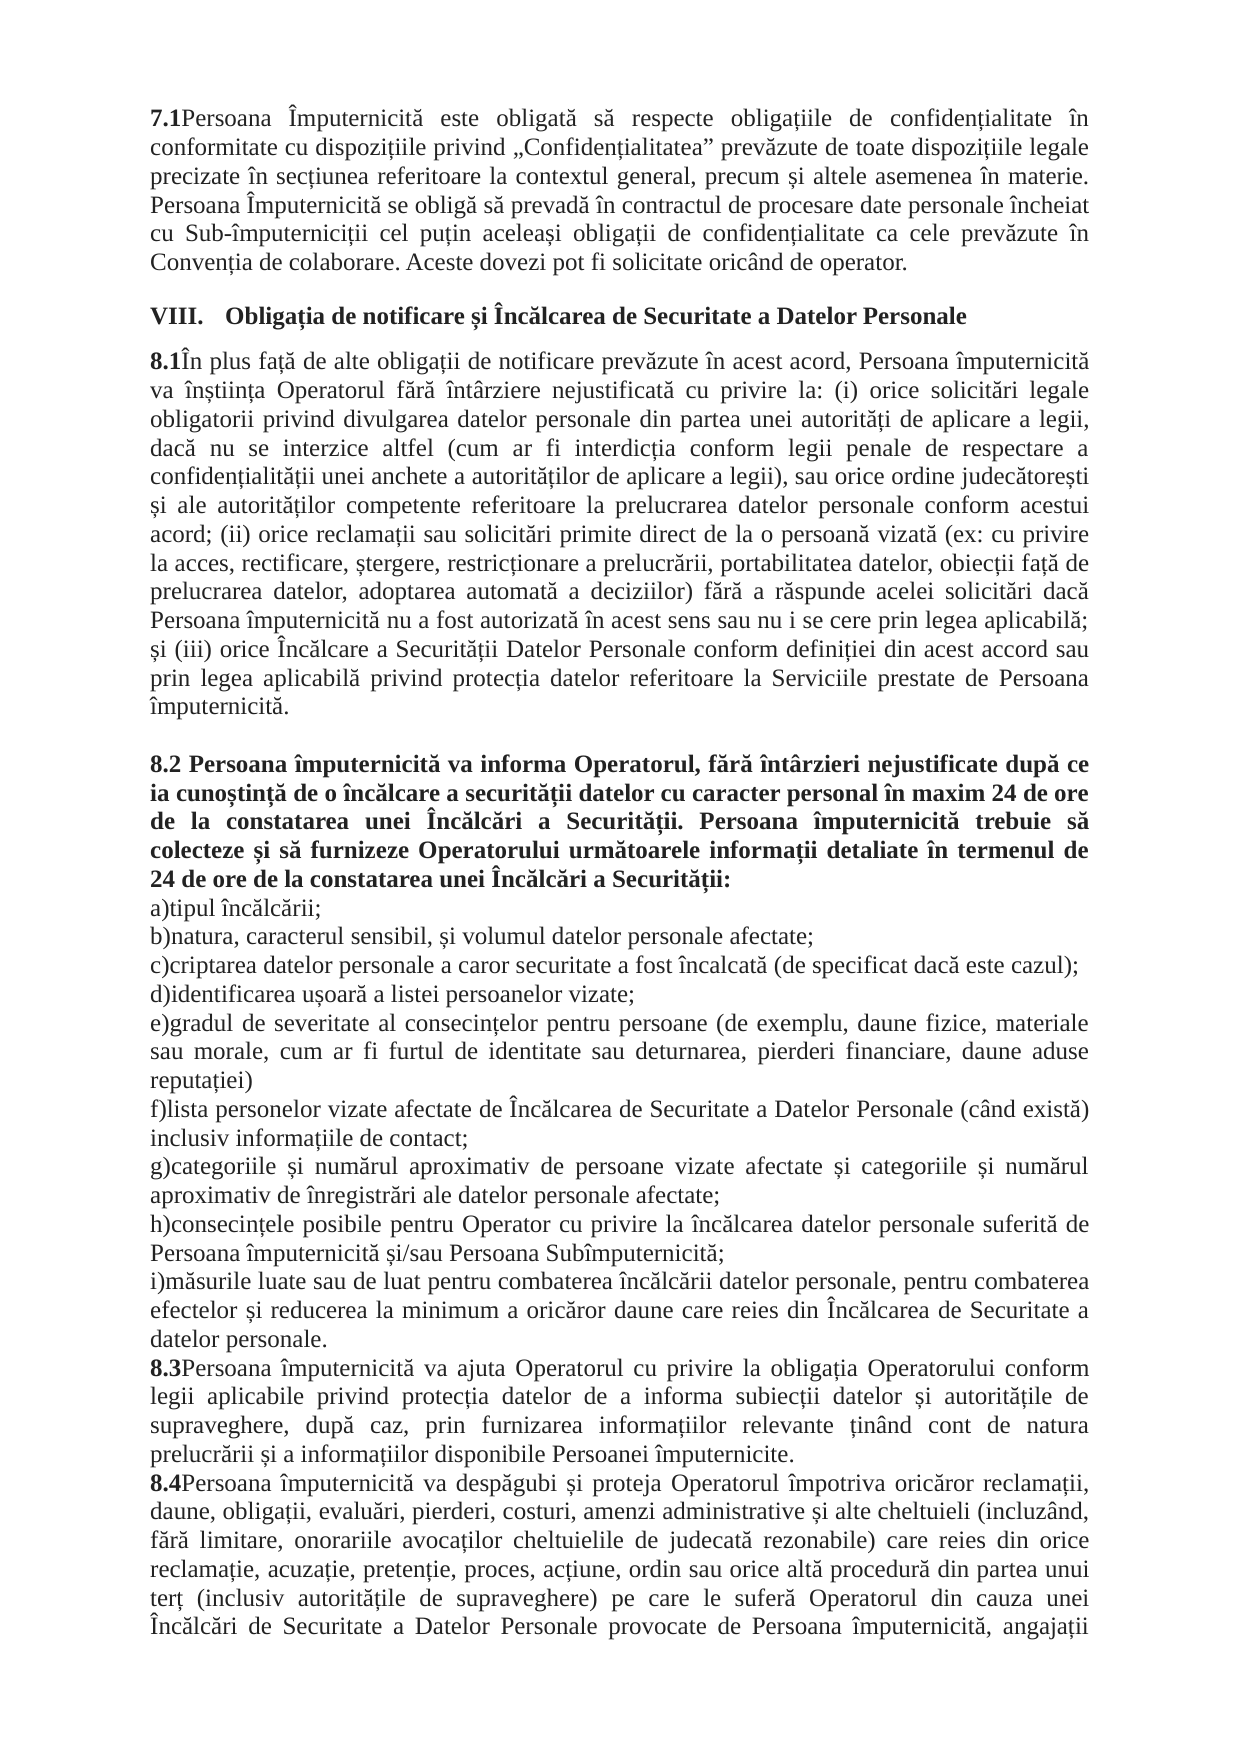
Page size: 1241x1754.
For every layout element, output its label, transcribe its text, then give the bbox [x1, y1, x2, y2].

text 8.3Persoana împuternicită va ajuta Operatorul cu privire la obligația Operatorului conform legii aplicabile privind protecția datelor de a informa subiecții datelor și autoritățile de supraveghere, după caz, prin furnizarea informațiilor relevante ținând cont de natura prelucrării și a informațiilor disponibile Persoanei împuternicite. [150, 1353, 1090, 1468]
text e)gradul de severitate al consecințelor pentru persoane (de exemplu, daune fizice, materiale sau morale, cum ar fi furtul de identitate sau deturnarea, pierderi financiare, daune aduse reputației) [150, 1008, 1090, 1094]
list Obligația de notificare și Încălcarea de Securitate a Datelor Personale [150, 301, 1090, 330]
text 8.1În plus față de alte obligații de notificare prevăzute în acest acord, Persoana împuternicită va înștiința Operatorul fără întârziere nejustificată cu privire la: (i) orice solicitări legale obligatorii privind divulgarea datelor personale din partea unei autorități de aplicare a legii, dacă nu se interzice altfel (cum ar fi interdicția conform legii penale de respectare a confidențialității unei anchete a autorităților de aplicare a legii), sau orice ordine judecătorești și ale autorităților competente referitoare la prelucrarea datelor personale conform acestui acord; (ii) orice reclamații sau solicitări primite direct de la o persoană vizată (ex: cu privire la acces, rectificare, ștergere, restricționare a prelucrării, portabilitatea datelor, obiecții față de prelucrarea datelor, adoptarea automată a deciziilor) fără a răspunde acelei solicitări dacă Persoana împuternicită nu a fost autorizată în acest sens sau nu i se cere prin legea aplicabilă; și (iii) orice Încălcare a Securității Datelor Personale conform definiției din acest accord sau prin legea aplicabilă privind protecția datelor referitoare la Serviciile prestate de Persoana împuternicită. [150, 346, 1090, 720]
text 7.1Persoana Împuternicită este obligată să respecte obligațiile de confidențialitate în conformitate cu dispozițiile privind „Confidențialitatea” prevăzute de toate dispozițiile legale precizate în secțiunea referitoare la contextul general, precum și altele asemenea în materie. Persoana Împuternicită se obligă să prevadă în contractul de procesare date personale încheiat cu Sub-împuterniciții cel puțin aceleași obligații de confidențialitate ca cele prevăzute în Convenția de colaborare. Aceste dovezi pot fi solicitate oricând de operator. [150, 103, 1090, 276]
text 8.2 Persoana împuternicită va informa Operatorul, fără întârzieri nejustificate după ce ia cunoștință de o încălcare a securității datelor cu caracter personal în maxim 24 de ore de la constatarea unei Încălcări a Securității. Persoana împuternicită trebuie să colecteze și să furnizeze Operatorului următoarele informații detaliate în termenul de 24 de ore de la constatarea unei Încălcări a Securității: [150, 749, 1090, 893]
text b)natura, caracterul sensibil, și volumul datelor personale afectate; [150, 921, 1090, 950]
text a)tipul încălcării; [150, 893, 1090, 921]
text h)consecințele posibile pentru Operator cu privire la încălcarea datelor personale suferită de Persoana împuternicită și/sau Persoana Subîmputernicită; [150, 1209, 1090, 1266]
text g)categoriile și numărul aproximativ de persoane vizate afectate și categoriile și numărul aproximativ de înregistrări ale datelor personale afectate; [150, 1151, 1090, 1209]
text i)măsurile luate sau de luat pentru combaterea încălcării datelor personale, pentru combaterea efectelor și reducerea la minimum a oricăror daune care reies din Încălcarea de Securitate a datelor personale. [150, 1266, 1090, 1353]
text 8.4Persoana împuternicită va despăgubi și proteja Operatorul împotriva oricăror reclamații, daune, obligații, evaluări, pierderi, costuri, amenzi administrative și alte cheltuieli (incluzând, fără limitare, onorariile avocaților cheltuielile de judecată rezonabile) care reies din orice reclamație, acuzație, pretenție, proces, acțiune, ordin sau orice altă procedură din partea unui terț (inclusiv autoritățile de supraveghere) pe care le suferă Operatorul din cauza unei Încălcări de Securitate a Datelor Personale provocate de Persoana împuternicită, angajații [150, 1468, 1090, 1640]
text d)identificarea ușoară a listei persoanelor vizate; [150, 979, 1090, 1008]
text c)criptarea datelor personale a caror securitate a fost încalcată (de specificat dacă este cazul); [150, 950, 1090, 979]
text f)lista personelor vizate afectate de Încălcarea de Securitate a Datelor Personale (când există) inclusiv informațiile de contact; [150, 1094, 1090, 1151]
